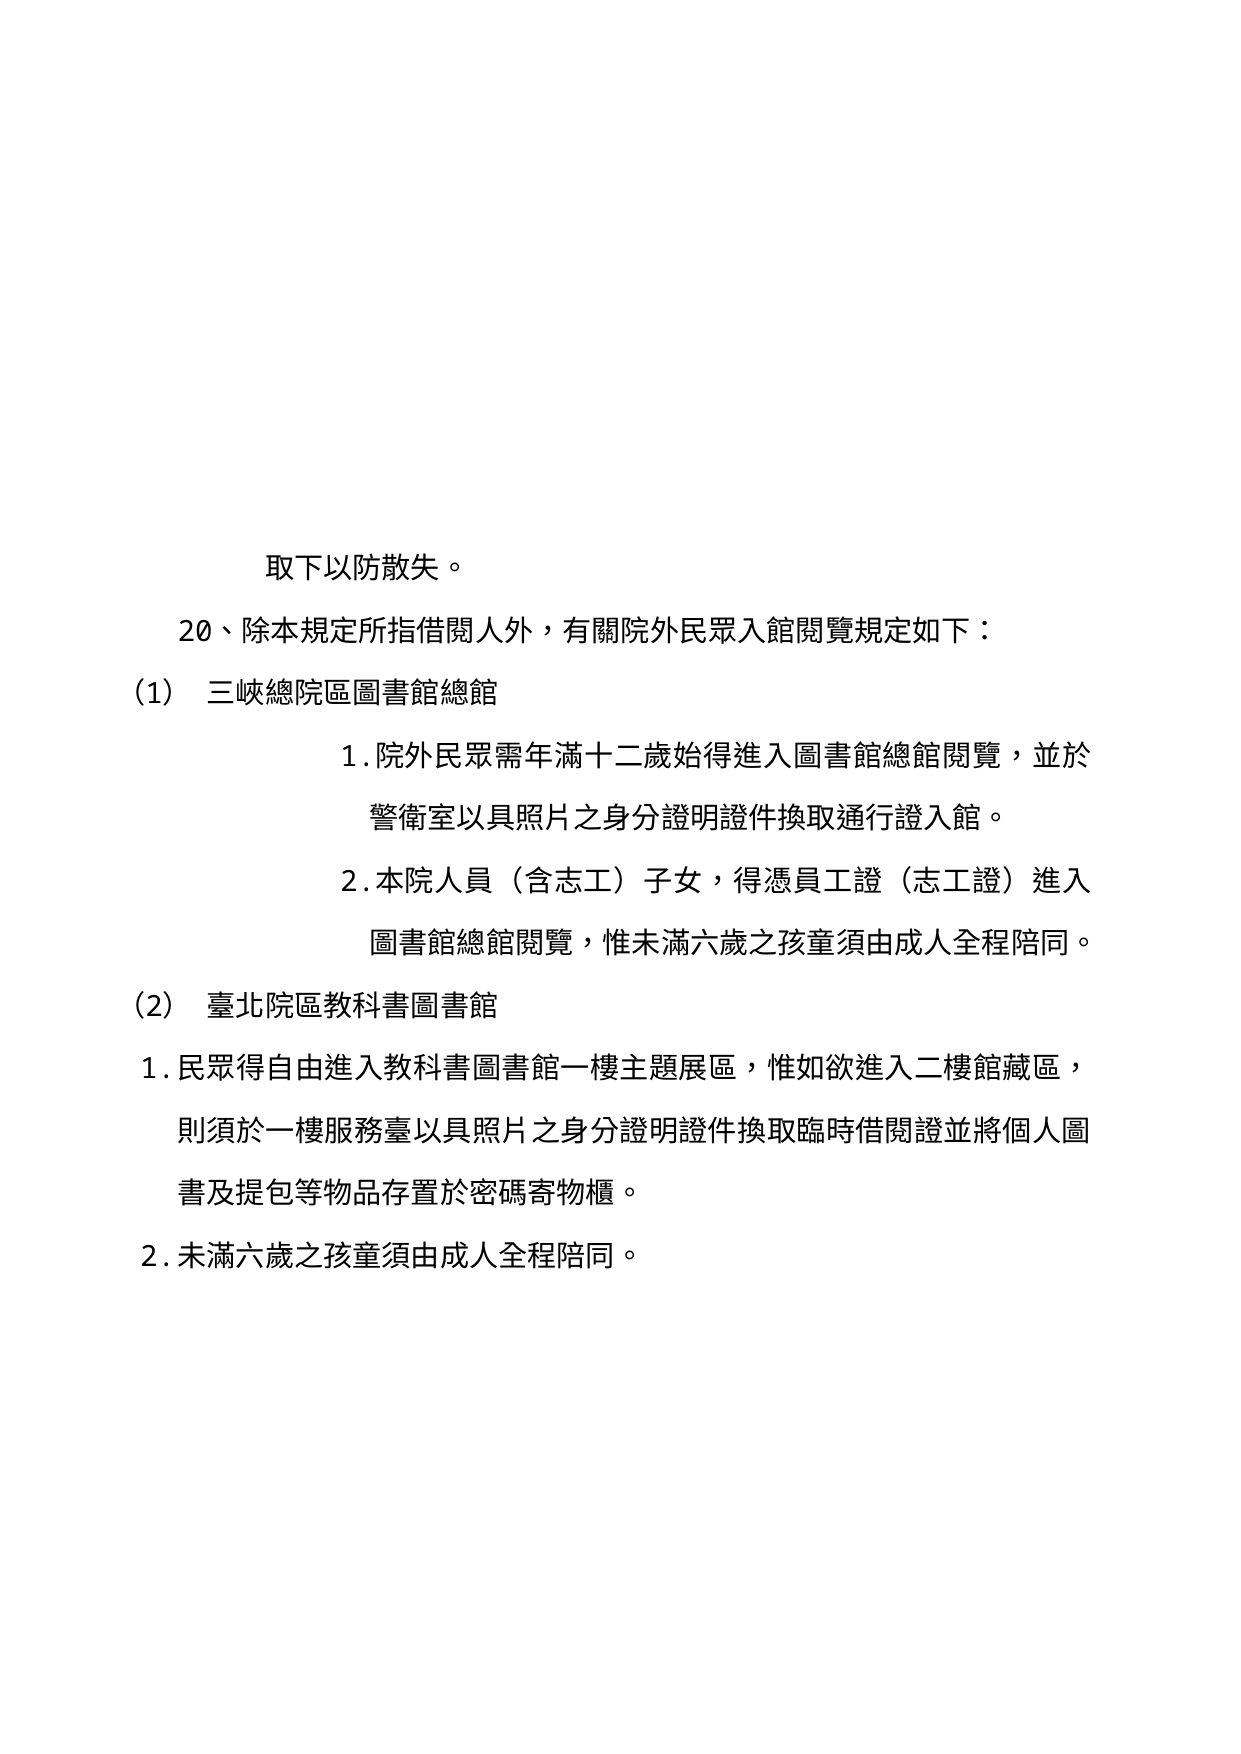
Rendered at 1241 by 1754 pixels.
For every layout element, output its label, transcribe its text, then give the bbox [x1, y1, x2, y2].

list 未滿六歲之孩童須由成人全程陪同。 [140, 1212, 1092, 1274]
list 臺北院區教科書圖書館 [116, 962, 1092, 1024]
list 本院人員（含志工）子女，得憑員工證（志工證）進入圖書館總館閱覽，惟未滿六歲之孩童須由成人全程陪同。 [340, 837, 1092, 962]
text 取下以防散失。 [265, 524, 1092, 587]
list 除本規定所指借閱人外，有關院外民眾入館閱覽規定如下： [177, 587, 1092, 649]
list 民眾得自由進入教科書圖書館一樓主題展區，惟如欲進入二樓館藏區，則須於一樓服務臺以具照片之身分證明證件換取臨時借閱證並將個人圖書及提包等物品存置於密碼寄物櫃。 [140, 1024, 1092, 1212]
list 三峽總院區圖書館總館 [116, 649, 1092, 712]
list 院外民眾需年滿十二歲始得進入圖書館總館閱覽，並於警衛室以具照片之身分證明證件換取通行證入館。 [340, 712, 1092, 837]
